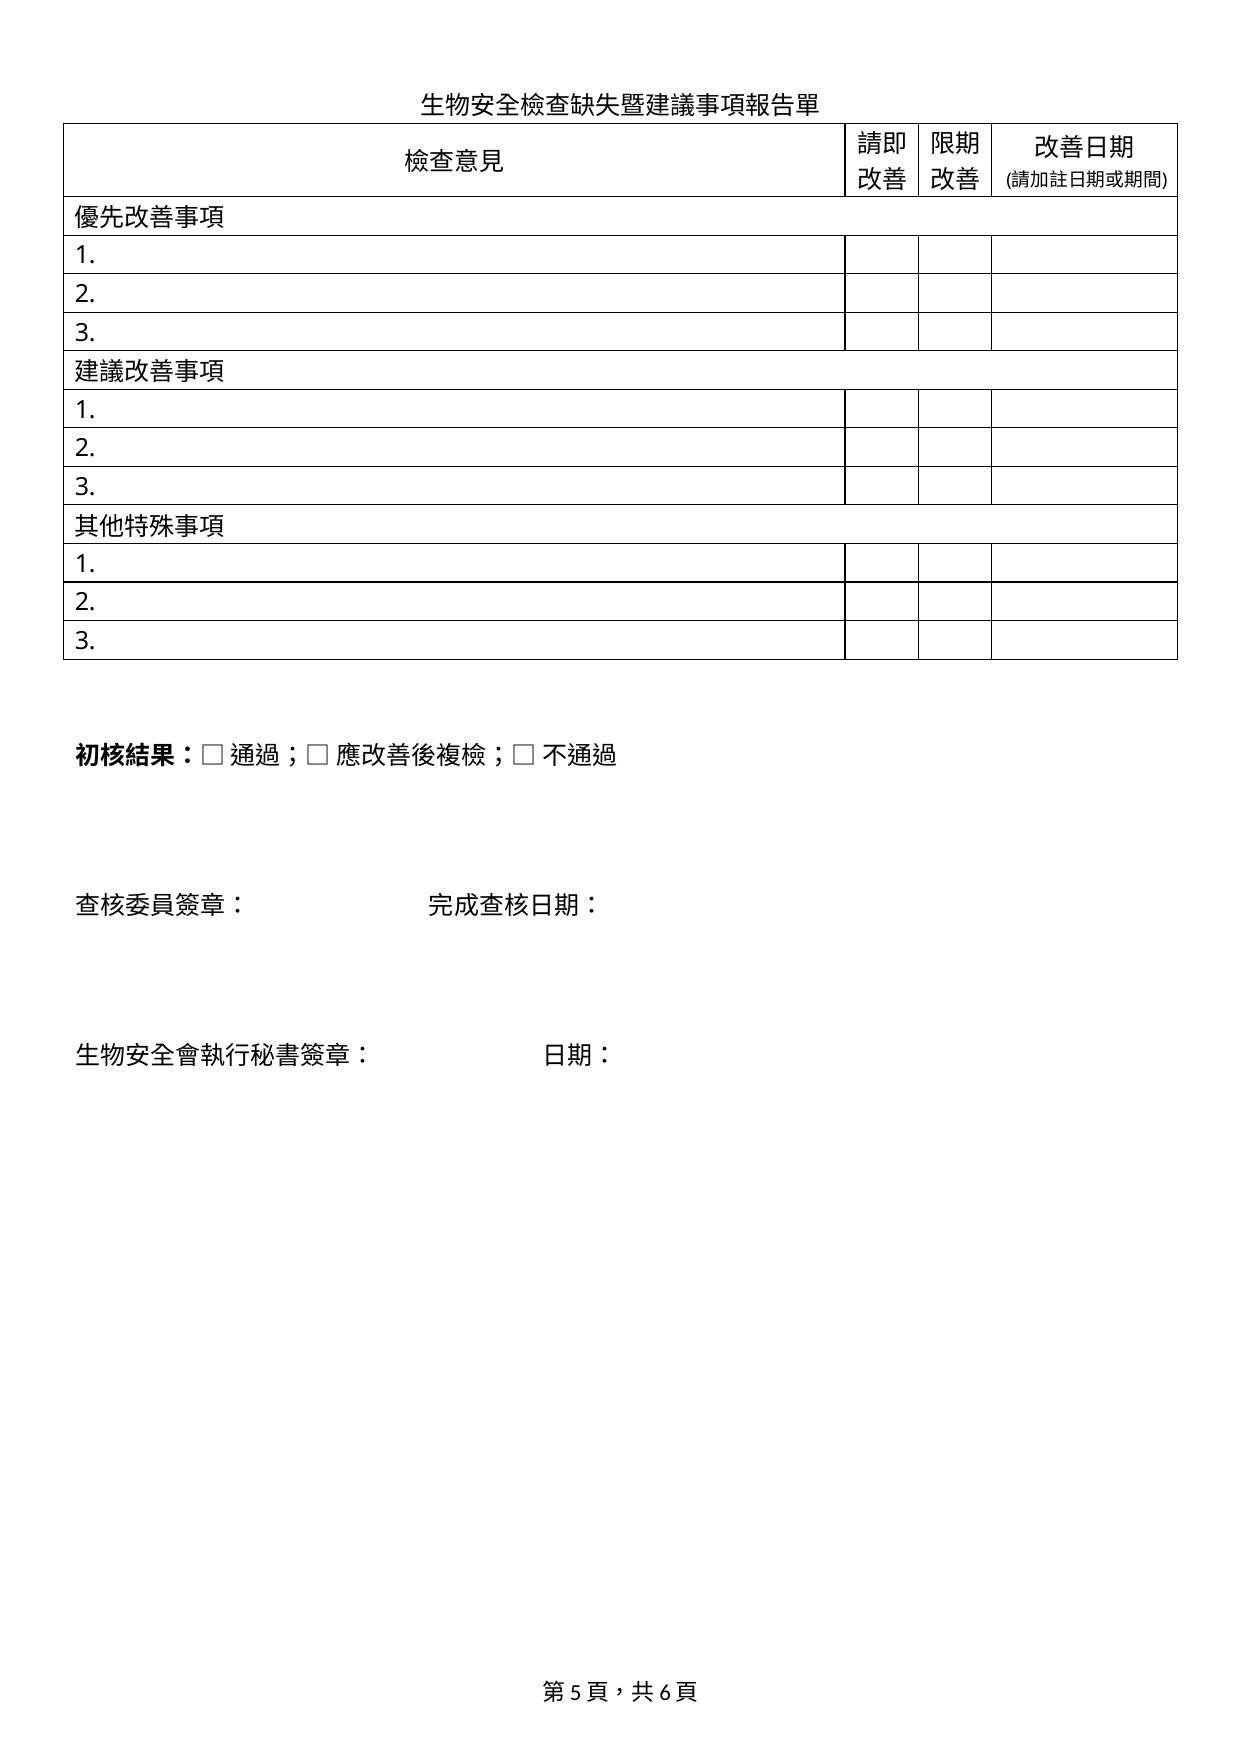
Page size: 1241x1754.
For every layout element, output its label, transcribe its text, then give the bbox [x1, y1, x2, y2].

table_cell [992, 390, 1177, 427]
table_header 限期 改善 [919, 124, 991, 196]
table_cell 1. [64, 544, 844, 581]
text 生物安全會執行秘書簽章： 日期： [75, 1034, 1165, 1072]
table_header 請即 改善 [846, 124, 918, 196]
table_cell [992, 274, 1177, 312]
table_cell 2. [64, 274, 844, 312]
table_cell [992, 583, 1177, 620]
table_cell [846, 544, 918, 581]
table_cell [846, 621, 918, 658]
table_cell 3. [64, 313, 844, 350]
table_cell 優先改善事項 [64, 197, 1177, 234]
table_cell [846, 236, 918, 273]
table_cell 其他特殊事項 [64, 505, 1177, 543]
table_cell [992, 313, 1177, 350]
table_cell [992, 428, 1177, 466]
text 初核結果：□ 通過；□ 應改善後複檢；□ 不通過 [75, 734, 1165, 772]
table_cell [846, 467, 918, 504]
table_cell 1. [64, 236, 844, 273]
table_cell 1. [64, 390, 844, 427]
table_cell 建議改善事項 [64, 351, 1177, 389]
text 查核委員簽章： 完成查核日期： [75, 884, 1165, 922]
table_cell [919, 428, 991, 466]
table_cell 2. [64, 583, 844, 620]
table_cell [846, 583, 918, 620]
table_cell [992, 621, 1177, 658]
table_cell [846, 313, 918, 350]
table_cell [919, 313, 991, 350]
table_cell [919, 236, 991, 273]
table_cell 2. [64, 428, 844, 466]
table_header 改善日期 (請加註日期或期間) [992, 124, 1177, 196]
table_cell [992, 467, 1177, 504]
table_cell [992, 544, 1177, 581]
table_header 檢查意見 [64, 124, 844, 196]
table_cell [919, 274, 991, 312]
table_cell [919, 390, 991, 427]
table_cell [919, 467, 991, 504]
table_cell [846, 390, 918, 427]
text 生物安全檢查缺失暨建議事項報告單 [75, 85, 1165, 122]
table_cell [846, 274, 918, 312]
table_cell [919, 544, 991, 581]
table_cell 3. [64, 621, 844, 658]
table_cell [919, 583, 991, 620]
table_cell [919, 621, 991, 658]
table_cell [992, 236, 1177, 273]
table_cell 3. [64, 467, 844, 504]
table_cell [846, 428, 918, 466]
